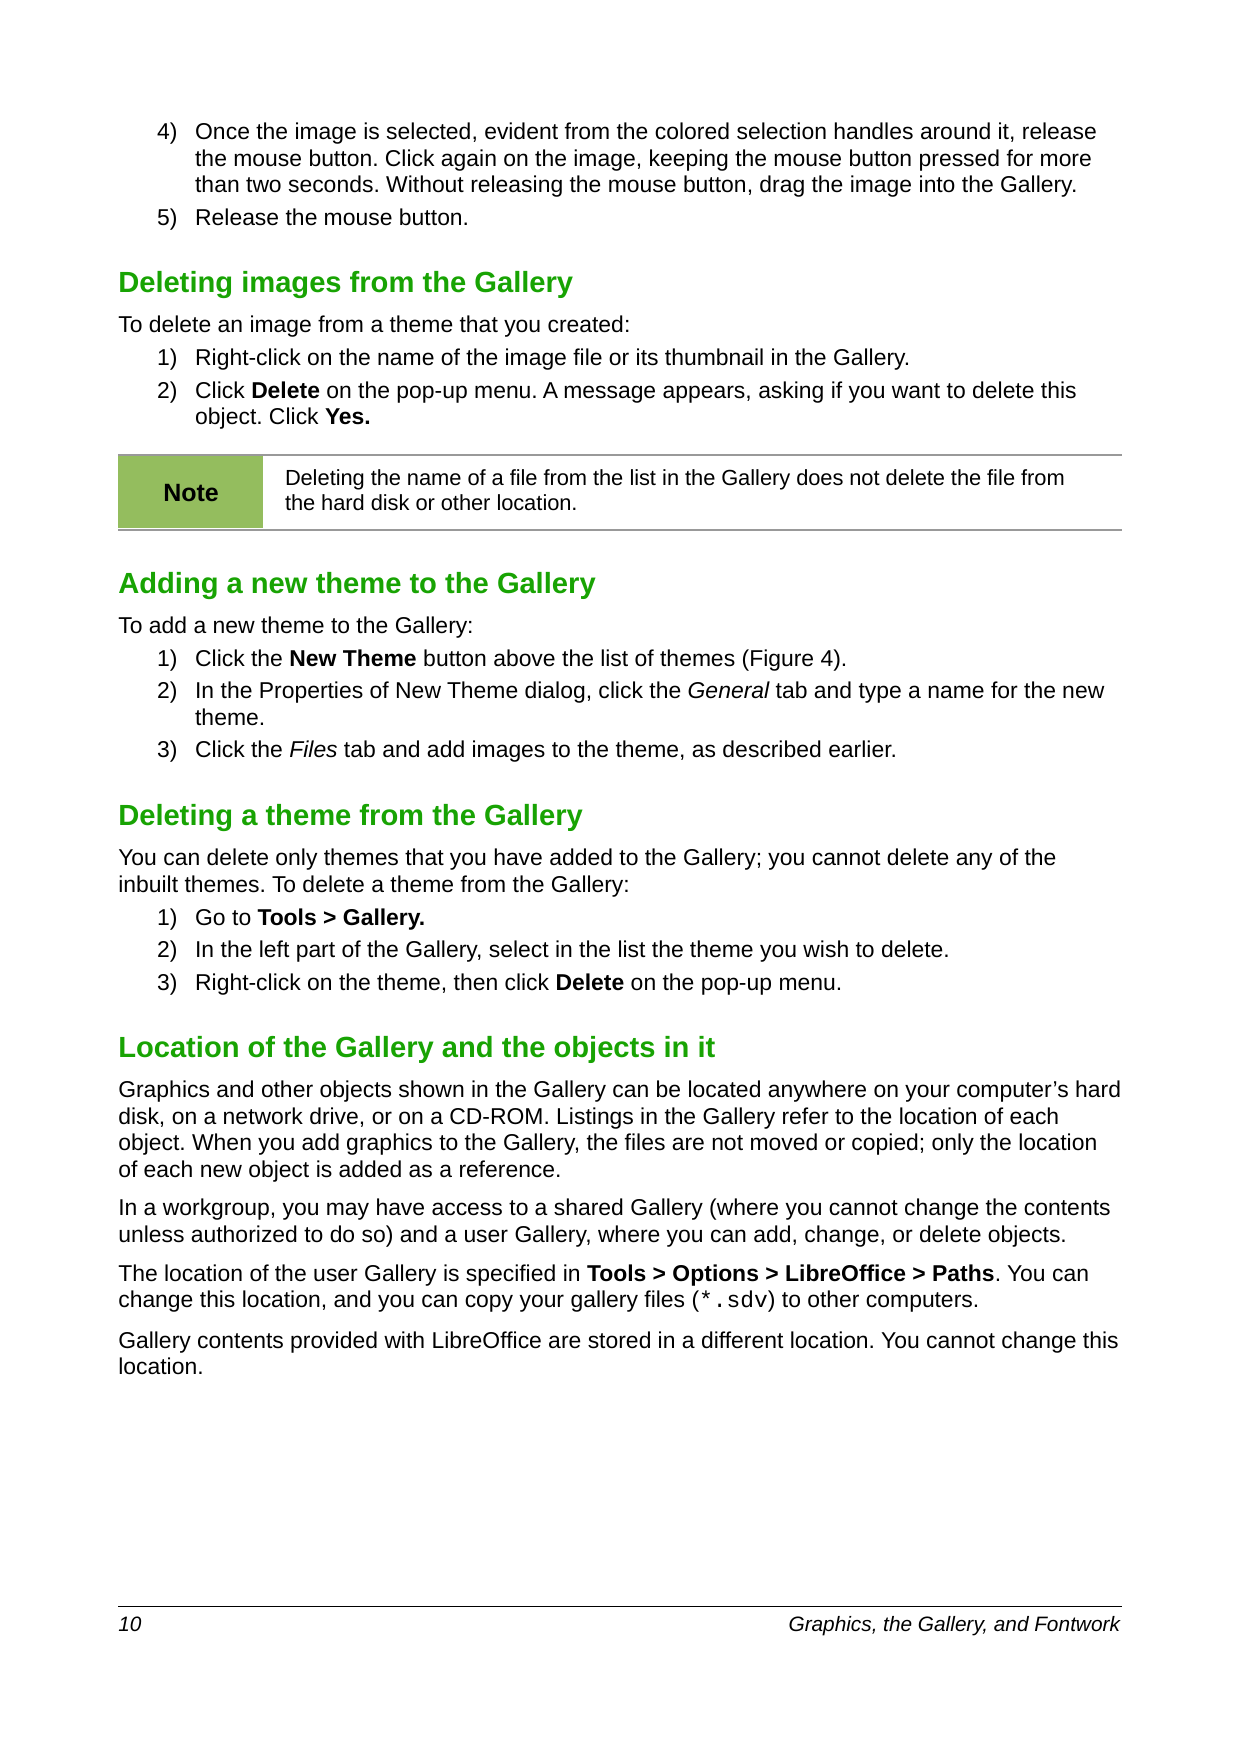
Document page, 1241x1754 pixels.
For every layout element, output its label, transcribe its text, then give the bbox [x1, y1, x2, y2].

list To add a new theme to the Gallery: [118, 612, 1122, 638]
table_header Deleting the name of a file from the list in the Gallery does not delete the file from the hard disk or other location. [264, 456, 1122, 528]
subtitle Location of the Gallery and the objects in it [118, 1031, 1122, 1064]
text In a workgroup, you may have access to a shared Gallery (where you cannot change the contents unless authorized to do so) and a user Gallery, where you can add, change, or delete objects. [118, 1194, 1122, 1247]
list In the Properties of New Theme dialog, click the General tab and type a name for the new theme. [177, 677, 1122, 730]
list To delete an image from a theme that you created: [118, 311, 1122, 338]
list Click the Files tab and add images to the theme, as described earlier. [177, 736, 1122, 763]
subtitle Adding a new theme to the Gallery [118, 566, 1122, 600]
list Click Delete on the pop-up menu. A message appears, asking if you want to delete this object. Click Yes. [177, 377, 1122, 429]
subtitle Deleting images from the Gallery [118, 265, 1122, 299]
list Go to Tools > Gallery. [177, 903, 1122, 930]
table_header Note [118, 456, 263, 528]
text Gallery contents provided with LibreOffice are stored in a different location. You cannot change this location. [118, 1327, 1122, 1379]
list Right-click on the name of the image file or its thumbnail in the Gallery. [177, 344, 1122, 370]
list You can delete only themes that you have added to the Gallery; you cannot delete any of the inbuilt themes. To delete a theme from the Gallery: [118, 844, 1122, 897]
subtitle Deleting a theme from the Gallery [118, 798, 1122, 832]
list In the left part of the Gallery, select in the list the theme you wish to delete. [177, 936, 1122, 962]
list Click the New Theme button above the list of themes (Figure 4). [177, 645, 1122, 671]
text Graphics and other objects shown in the Gallery can be located anywhere on your computer’s hard disk, on a network drive, or on a CD-ROM. Listings in the Gallery refer to the location of each object. When you add graphics to the Gallery, the files are not moved or copied; only the location of each new object is added as a reference. [118, 1076, 1122, 1182]
list Release the mouse button. [177, 203, 1122, 230]
text The location of the user Gallery is specified in Tools > Options > LibreOffice > Paths. You can change this location, and you can copy your gallery files (*.sdv) to other computers. [118, 1259, 1122, 1314]
list Once the image is selected, evident from the colored selection handles around it, release the mouse button. Click again on the image, keeping the mouse button pressed for more than two seconds. Without releasing the mouse button, drag the image into the Gallery. [177, 118, 1122, 197]
list Right-click on the theme, then click Delete on the pop-up menu. [177, 969, 1122, 995]
